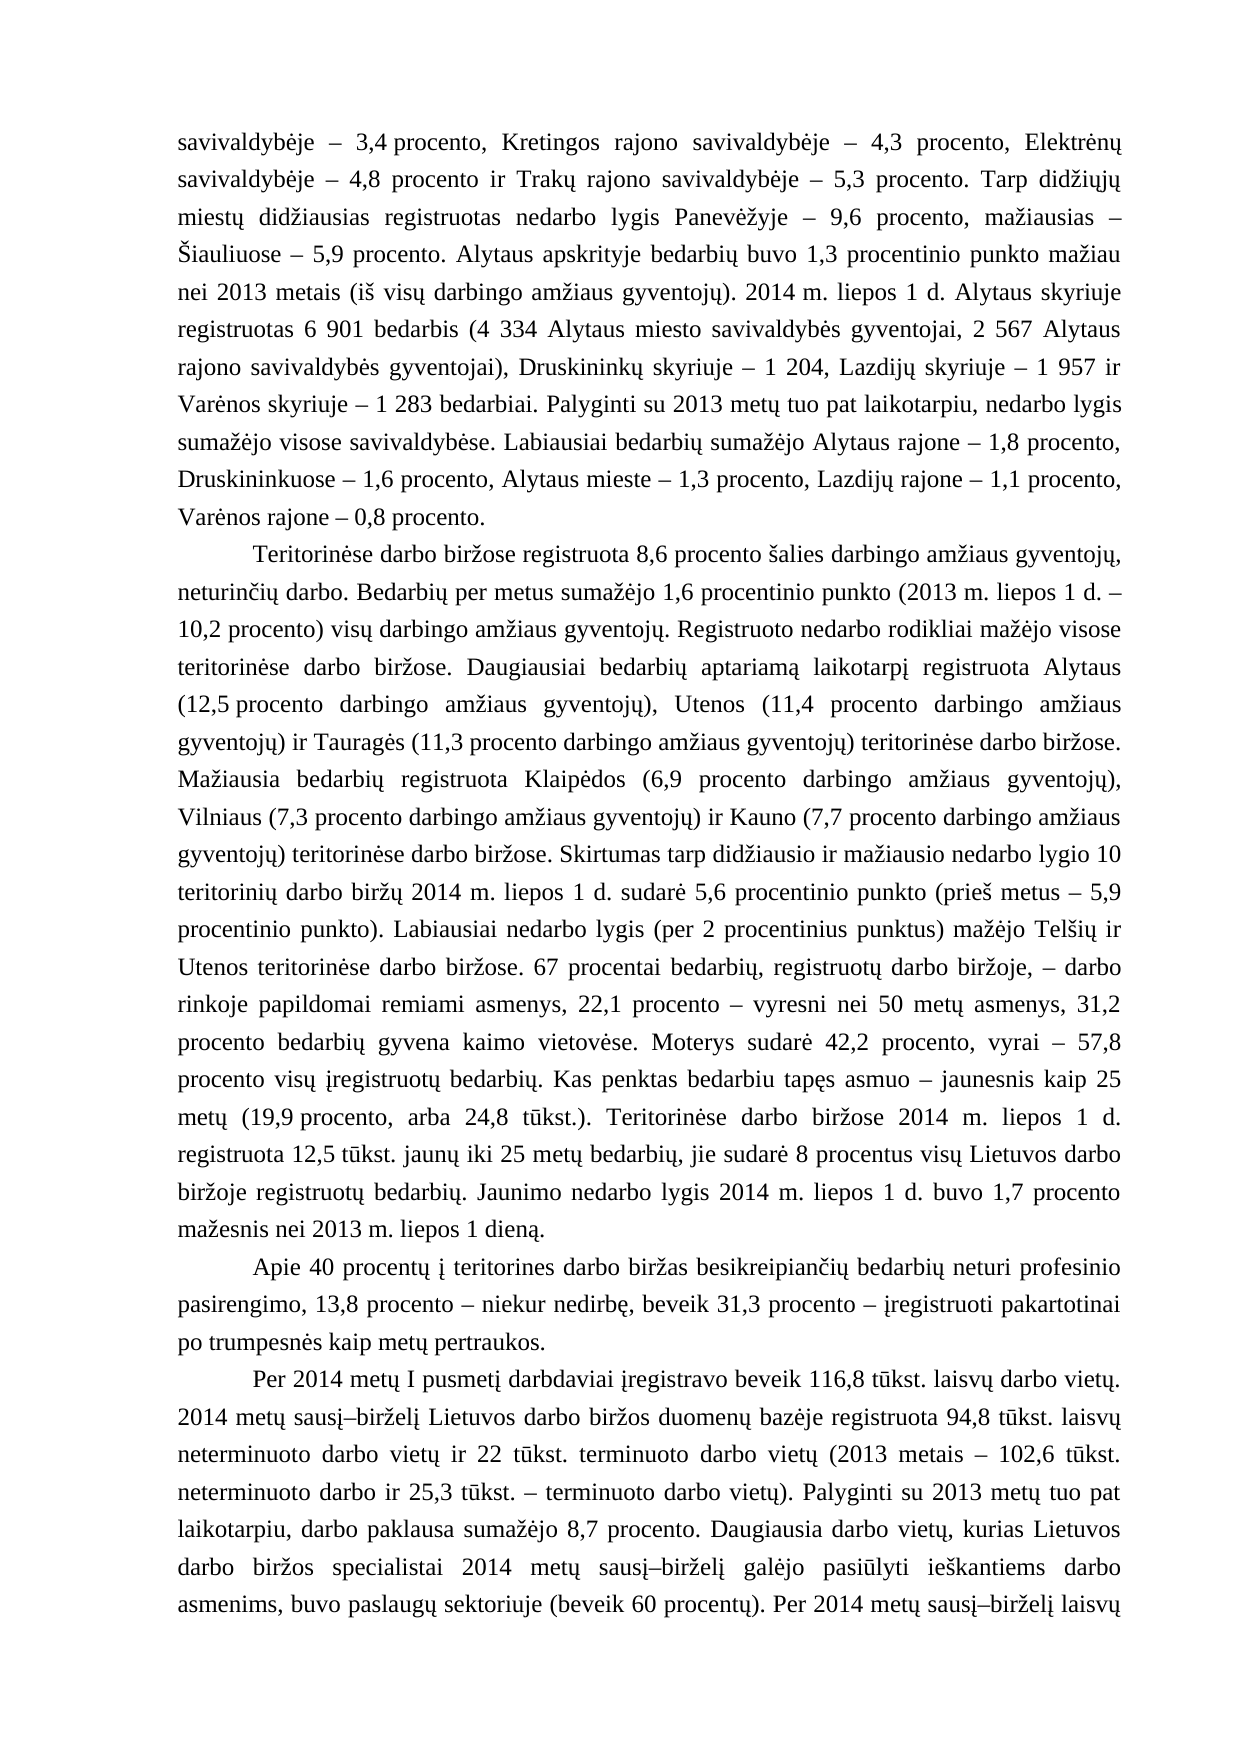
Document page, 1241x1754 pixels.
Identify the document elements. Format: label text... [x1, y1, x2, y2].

text Apie 40 procentų į teritorines darbo biržas besikreipiančių bedarbių neturi profesinio pasirengimo, 13,8 procento – niekur nedirbę, beveik 31,3 procento – įregistruoti pakartotinai po trumpesnės kaip metų pertraukos. [177, 1243, 1122, 1356]
text Per 2014 metų I pusmetį darbdaviai įregistravo beveik 116,8 tūkst. laisvų darbo vietų. 2014 metų sausį–birželį Lietuvos darbo biržos duomenų bazėje registruota 94,8 tūkst. laisvų neterminuoto darbo vietų ir 22 tūkst. terminuoto darbo vietų (2013 metais – 102,6 tūkst. neterminuoto darbo ir 25,3 tūkst. – terminuoto darbo vietų). Palyginti su 2013 metų tuo pat laikotarpiu, darbo paklausa sumažėjo 8,7 procento. Daugiausia darbo vietų, kurias Lietuvos darbo biržos specialistai 2014 metų sausį–birželį galėjo pasiūlyti ieškantiems darbo asmenims, buvo paslaugų sektoriuje (beveik 60 procentų). Per 2014 metų sausį–birželį laisvų [177, 1356, 1122, 1618]
text Teritorinėse darbo biržose registruota 8,6 procento šalies darbingo amžiaus gyventojų, neturinčių darbo. Bedarbių per metus sumažėjo 1,6 procentinio punkto (2013 m. liepos 1 d. – 10,2 procento) visų darbingo amžiaus gyventojų. Registruoto nedarbo rodikliai mažėjo visose teritorinėse darbo biržose. Daugiausiai bedarbių aptariamą laikotarpį registruota Alytaus (12,5 procento darbingo amžiaus gyventojų), Utenos (11,4 procento darbingo amžiaus gyventojų) ir Tauragės (11,3 procento darbingo amžiaus gyventojų) teritorinėse darbo biržose. Mažiausia bedarbių registruota Klaipėdos (6,9 procento darbingo amžiaus gyventojų), Vilniaus (7,3 procento darbingo amžiaus gyventojų) ir Kauno (7,7 procento darbingo amžiaus gyventojų) teritorinėse darbo biržose. Skirtumas tarp didžiausio ir mažiausio nedarbo lygio 10 teritorinių darbo biržų 2014 m. liepos 1 d. sudarė 5,6 procentinio punkto (prieš metus – 5,9 procentinio punkto). Labiausiai nedarbo lygis (per 2 procentinius punktus) mažėjo Telšių ir Utenos teritorinėse darbo biržose. 67 procentai bedarbių, registruotų darbo biržoje, – darbo rinkoje papildomai remiami asmenys, 22,1 procento – vyresni nei 50 metų asmenys, 31,2 procento bedarbių gyvena kaimo vietovėse. Moterys sudarė 42,2 procento, vyrai – 57,8 procento visų įregistruotų bedarbių. Kas penktas bedarbiu tapęs asmuo – jaunesnis kaip 25 metų (19,9 procento, arba 24,8 tūkst.). Teritorinėse darbo biržose 2014 m. liepos 1 d. registruota 12,5 tūkst. jaunų iki 25 metų bedarbių, jie sudarė 8 procentus visų Lietuvos darbo biržoje registruotų bedarbių. Jaunimo nedarbo lygis 2014 m. liepos 1 d. buvo 1,7 procento mažesnis nei 2013 m. liepos 1 dieną. [177, 531, 1122, 1243]
text savivaldybėje – 3,4 procento, Kretingos rajono savivaldybėje – 4,3 procento, Elektrėnų savivaldybėje – 4,8 procento ir Trakų rajono savivaldybėje – 5,3 procento. Tarp didžiųjų miestų didžiausias registruotas nedarbo lygis Panevėžyje – 9,6 procento, mažiausias – Šiauliuose – 5,9 procento. Alytaus apskrityje bedarbių buvo 1,3 procentinio punkto mažiau nei 2013 metais (iš visų darbingo amžiaus gyventojų). 2014 m. liepos 1 d. Alytaus skyriuje registruotas 6 901 bedarbis (4 334 Alytaus miesto savivaldybės gyventojai, 2 567 Alytaus rajono savivaldybės gyventojai), Druskininkų skyriuje – 1 204, Lazdijų skyriuje – 1 957 ir Varėnos skyriuje – 1 283 bedarbiai. Palyginti su 2013 metų tuo pat laikotarpiu, nedarbo lygis sumažėjo visose savivaldybėse. Labiausiai bedarbių sumažėjo Alytaus rajone – 1,8 procento, Druskininkuose – 1,6 procento, Alytaus mieste – 1,3 procento, Lazdijų rajone – 1,1 procento, Varėnos rajone – 0,8 procento. [177, 118, 1122, 531]
